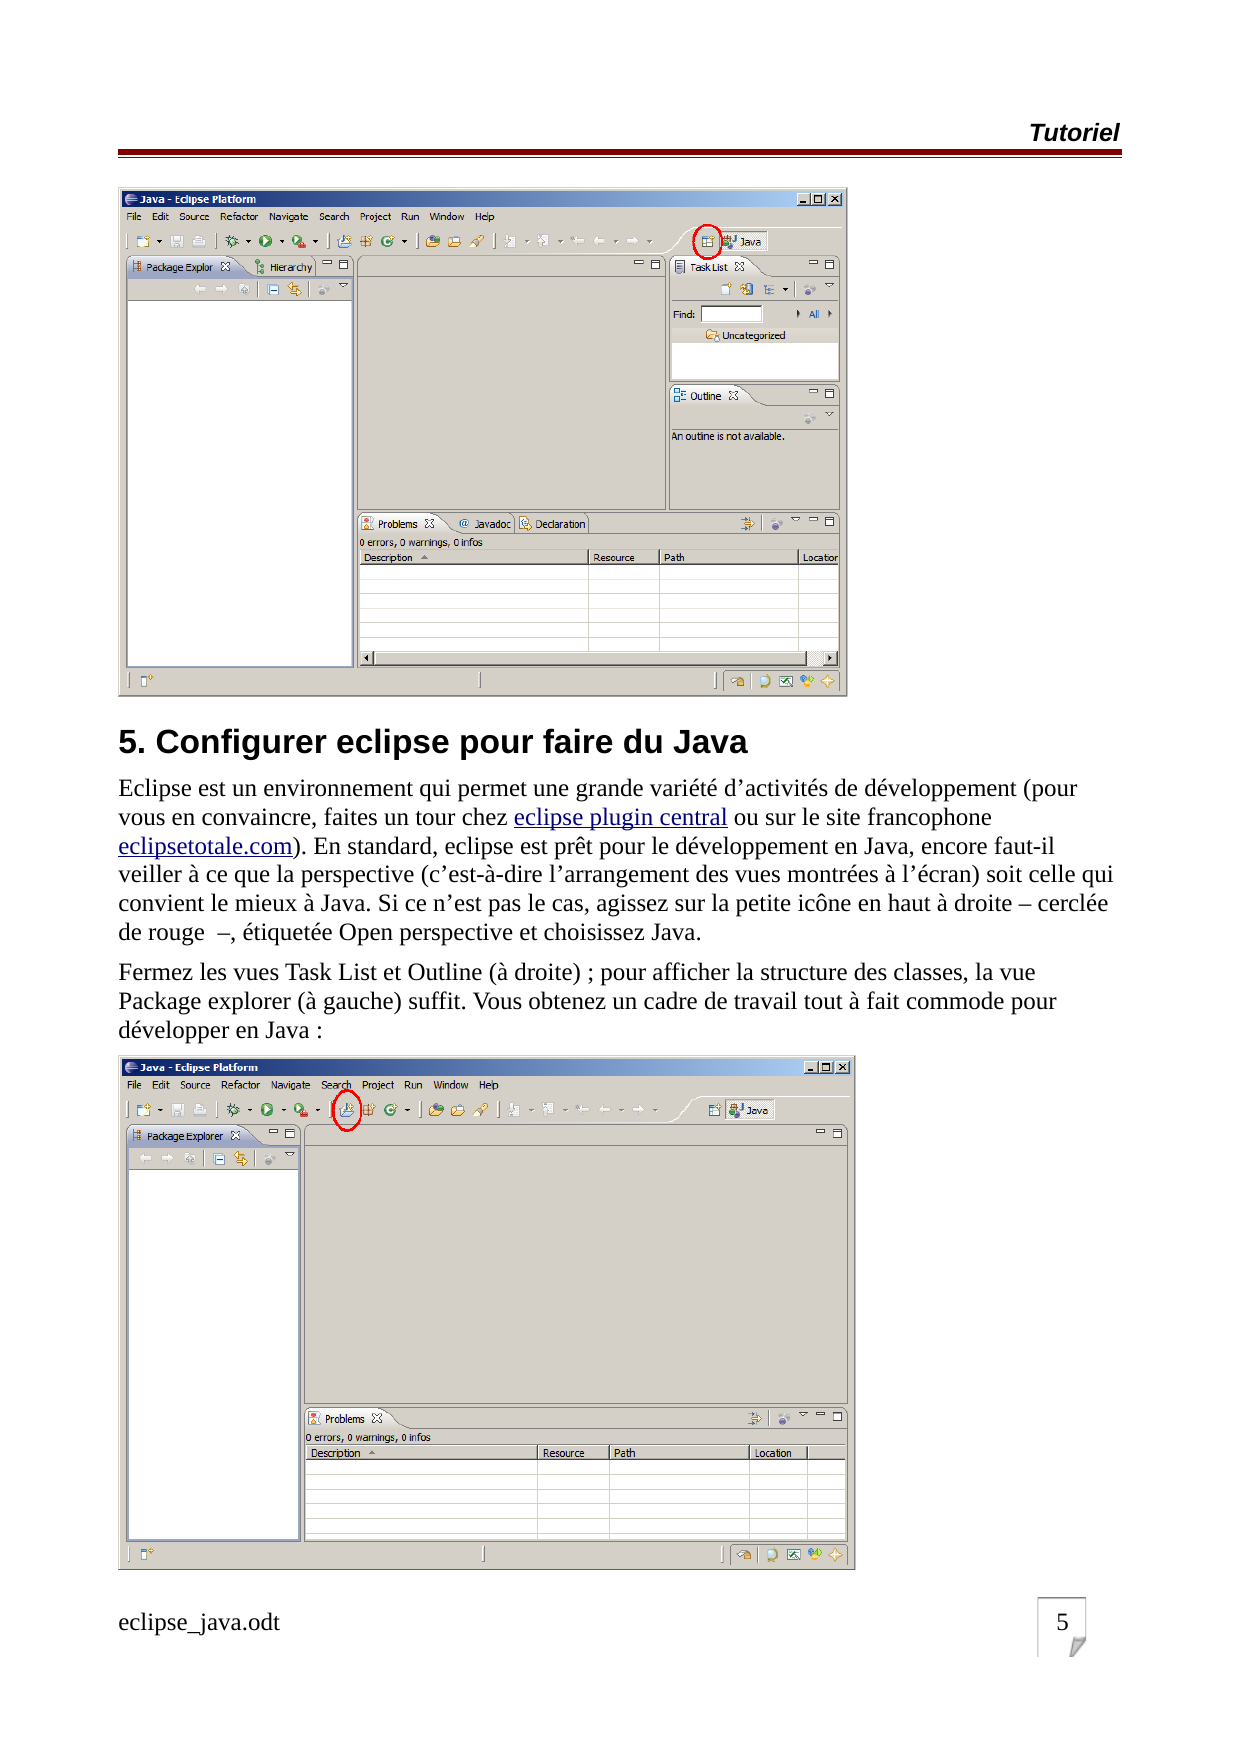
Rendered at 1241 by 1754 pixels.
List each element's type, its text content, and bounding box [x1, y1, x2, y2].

text Fermez les vues Task List et Outline (à droite) ; pour afficher la structure des classes, la vue Package explorer (à gauche) suffit. Vous obtenez un cadre de travail tout à fait commode pour développer en Java : [118, 957, 1122, 1044]
picture [118, 187, 848, 697]
picture [118, 1055, 856, 1570]
subtitle 5. Configurer eclipse pour faire du Java [118, 722, 1122, 761]
text Eclipse est un environnement qui permet une grande variété d’activités de développement (pour vous en convaincre, faites un tour chez eclipse plugin central ou sur le site francophone eclipsetotale.com). En standard, eclipse est prêt pour le développement en Java, encore faut-il veiller à ce que la perspective (c’est-à-dire l’arrangement des vues montrées à l’écran) soit celle qui convient le mieux à Java. Si ce n’est pas le cas, agissez sur la petite icône en haut à droite – cerclée de rouge –, étiquetée Open perspective et choisissez Java. [118, 773, 1122, 946]
